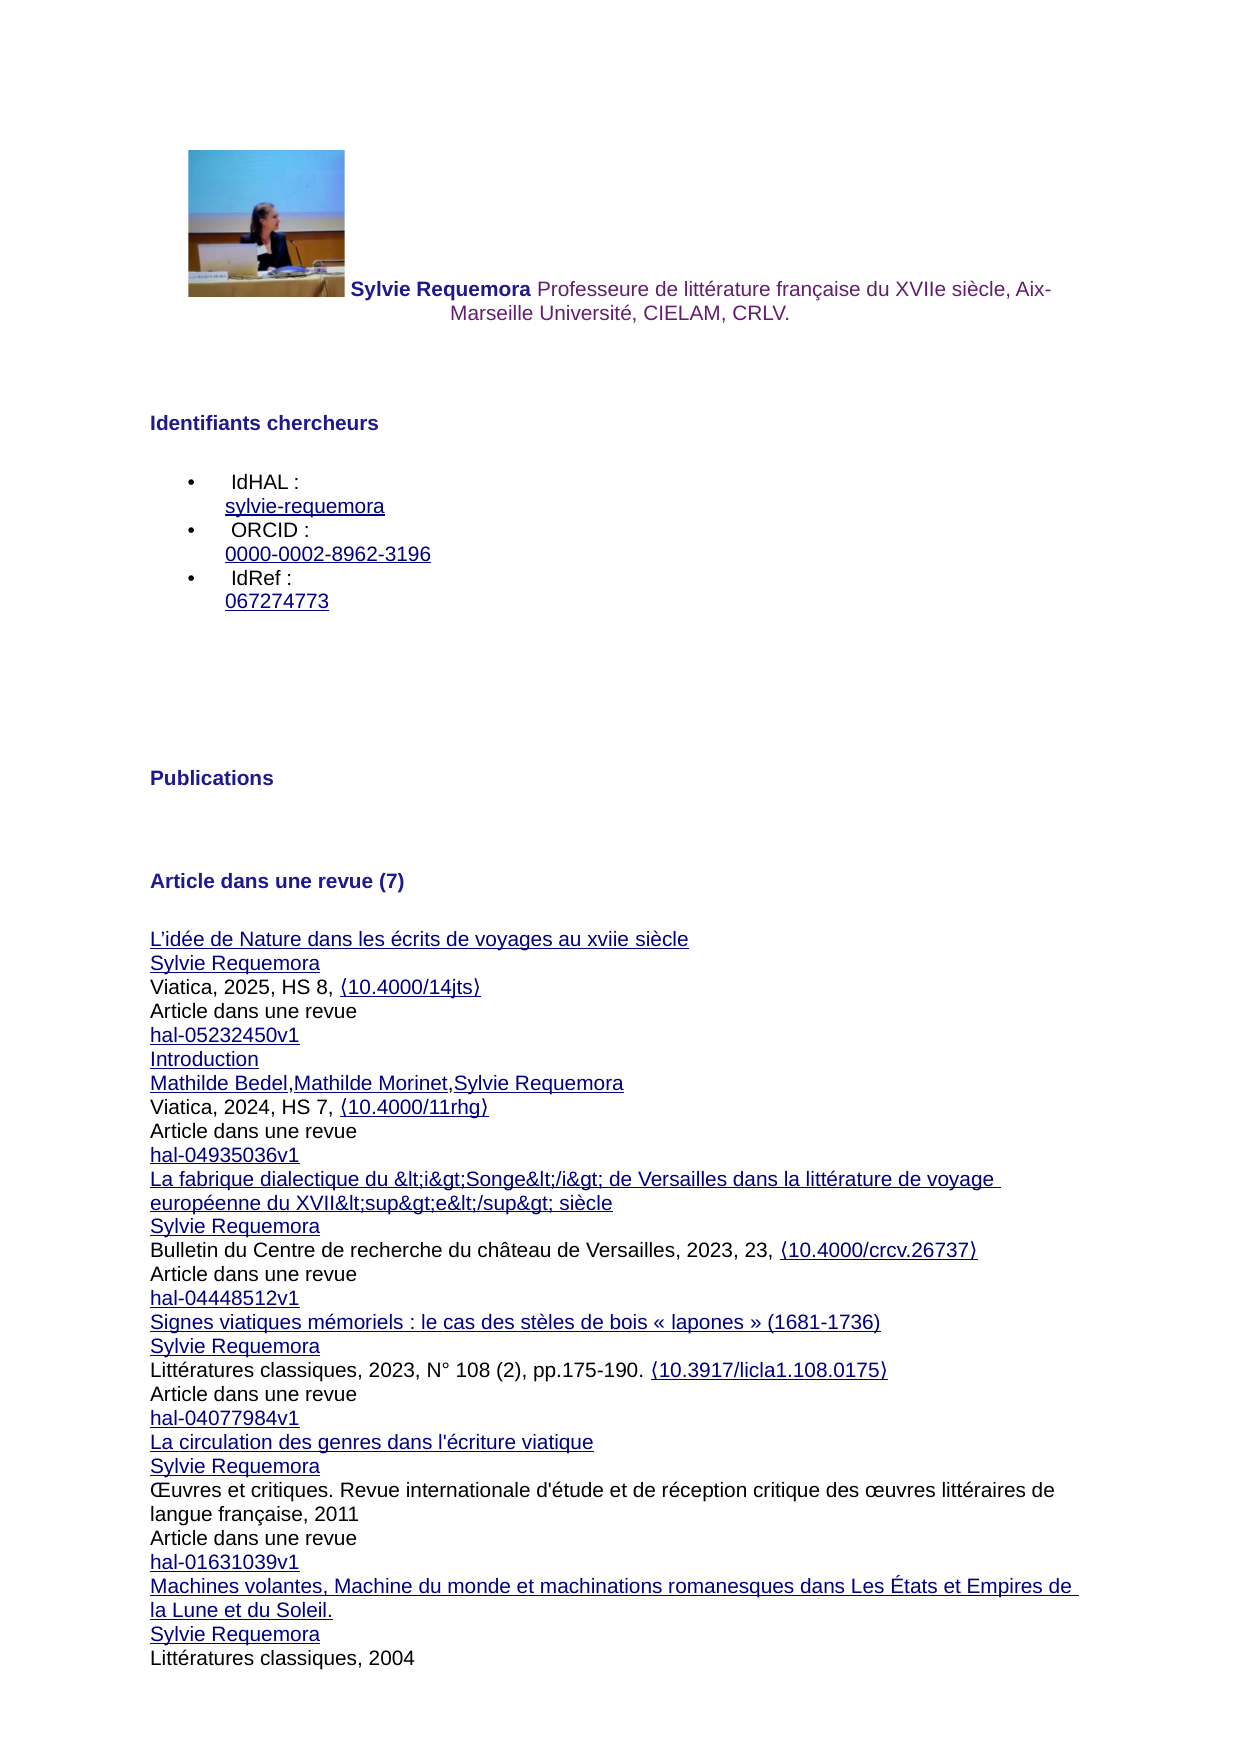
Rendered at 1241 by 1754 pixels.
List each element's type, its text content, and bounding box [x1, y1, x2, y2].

list IdHAL : [187, 469, 1090, 493]
list sylvie-requemora [187, 493, 1090, 517]
list 067274773 [187, 589, 1090, 613]
picture [188, 150, 345, 297]
subtitle Publications [150, 765, 1090, 789]
table_header L’idée de Nature dans les écrits de voyages au xviie siècle Sylvie Requemora Viatica, 2025, HS 8, ⟨10.4000/14jts⟩ Article dans une revue hal-05232450v1 [150, 927, 1090, 1047]
table_cell La circulation des genres dans l'écriture viatique Sylvie Requemora Œuvres et critiques. Revue internationale d'étude et de réception critique des œuvres littéraires de langue française, 2011 Article dans une revue hal-01631039v1 [150, 1430, 1090, 1574]
subtitle Sylvie Requemora Professeure de littérature française du XVIIe siècle, Aix-Marseille Université, CIELAM, CRLV. [150, 150, 1090, 325]
subtitle Article dans une revue (7) [150, 868, 1090, 892]
table_cell La fabrique dialectique du &lt;i&gt;Songe&lt;/i&gt; de Versailles dans la littérature de voyage européenne du XVII&lt;sup&gt;e&lt;/sup&gt; siècle Sylvie Requemora Bulletin du Centre de recherche du château de Versailles, 2023, 23, ⟨10.4000/crcv.26737⟩ Article dans une revue hal-04448512v1 [150, 1166, 1090, 1310]
subtitle Identifiants chercheurs [150, 411, 1090, 435]
table_cell Signes viatiques mémoriels : le cas des stèles de bois « lapones » (1681-1736) Sylvie Requemora Littératures classiques, 2023, N° 108 (2), pp.175-190. ⟨10.3917/licla1.108.0175⟩ Article dans une revue hal-04077984v1 [150, 1310, 1090, 1430]
list 0000-0002-8962-3196 [187, 541, 1090, 565]
list ORCID : [187, 517, 1090, 541]
list IdRef : [187, 565, 1090, 589]
table_cell Introduction Mathilde Bedel,Mathilde Morinet,Sylvie Requemora Viatica, 2024, HS 7, ⟨10.4000/11rhg⟩ Article dans une revue hal-04935036v1 [150, 1047, 1090, 1166]
table_cell Machines volantes, Machine du monde et machinations romanesques dans Les États et Empires de la Lune et du Soleil. Sylvie Requemora Littératures classiques, 2004 [150, 1574, 1090, 1669]
